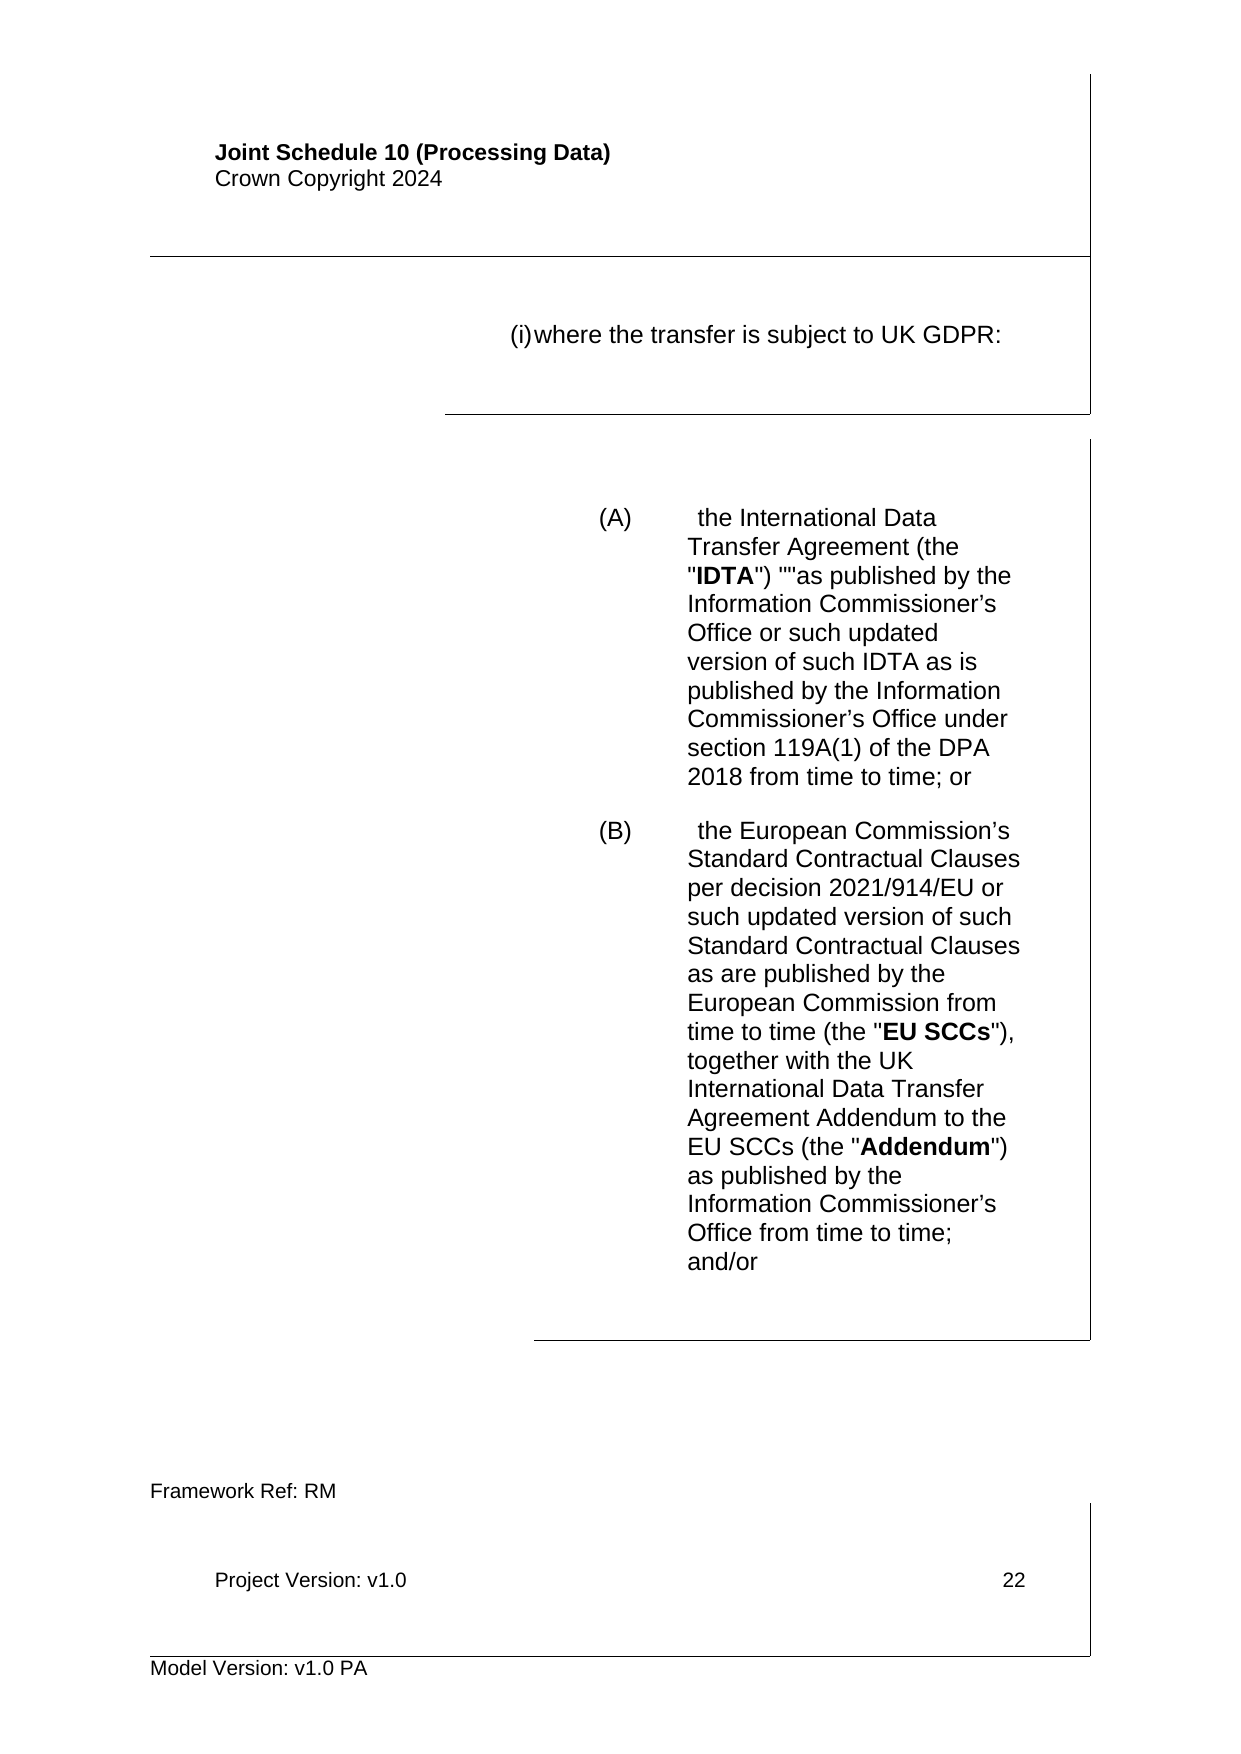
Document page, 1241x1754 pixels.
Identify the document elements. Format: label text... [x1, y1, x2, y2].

list where the transfer is subject to UK GDPR: [445, 256, 1090, 414]
list the European Commission’s Standard Contractual Clauses per decision 2021/914/EU or such updated version of such Standard Contractual Clauses as are published by the European Commission from time to time (the "EU SCCs"), together with the UK International Data Transfer Agreement Addendum to the EU SCCs (the "Addendum") as published by the Information Commissioner’s Office from time to time; and/or [534, 751, 1090, 1340]
list the International Data Transfer Agreement (the "IDTA") ""as published by the Information Commissioner’s Office or such updated version of such IDTA as is published by the Information Commissioner’s Office under section 119A(1) of the DPA 2018 from time to time; or [534, 439, 1090, 751]
